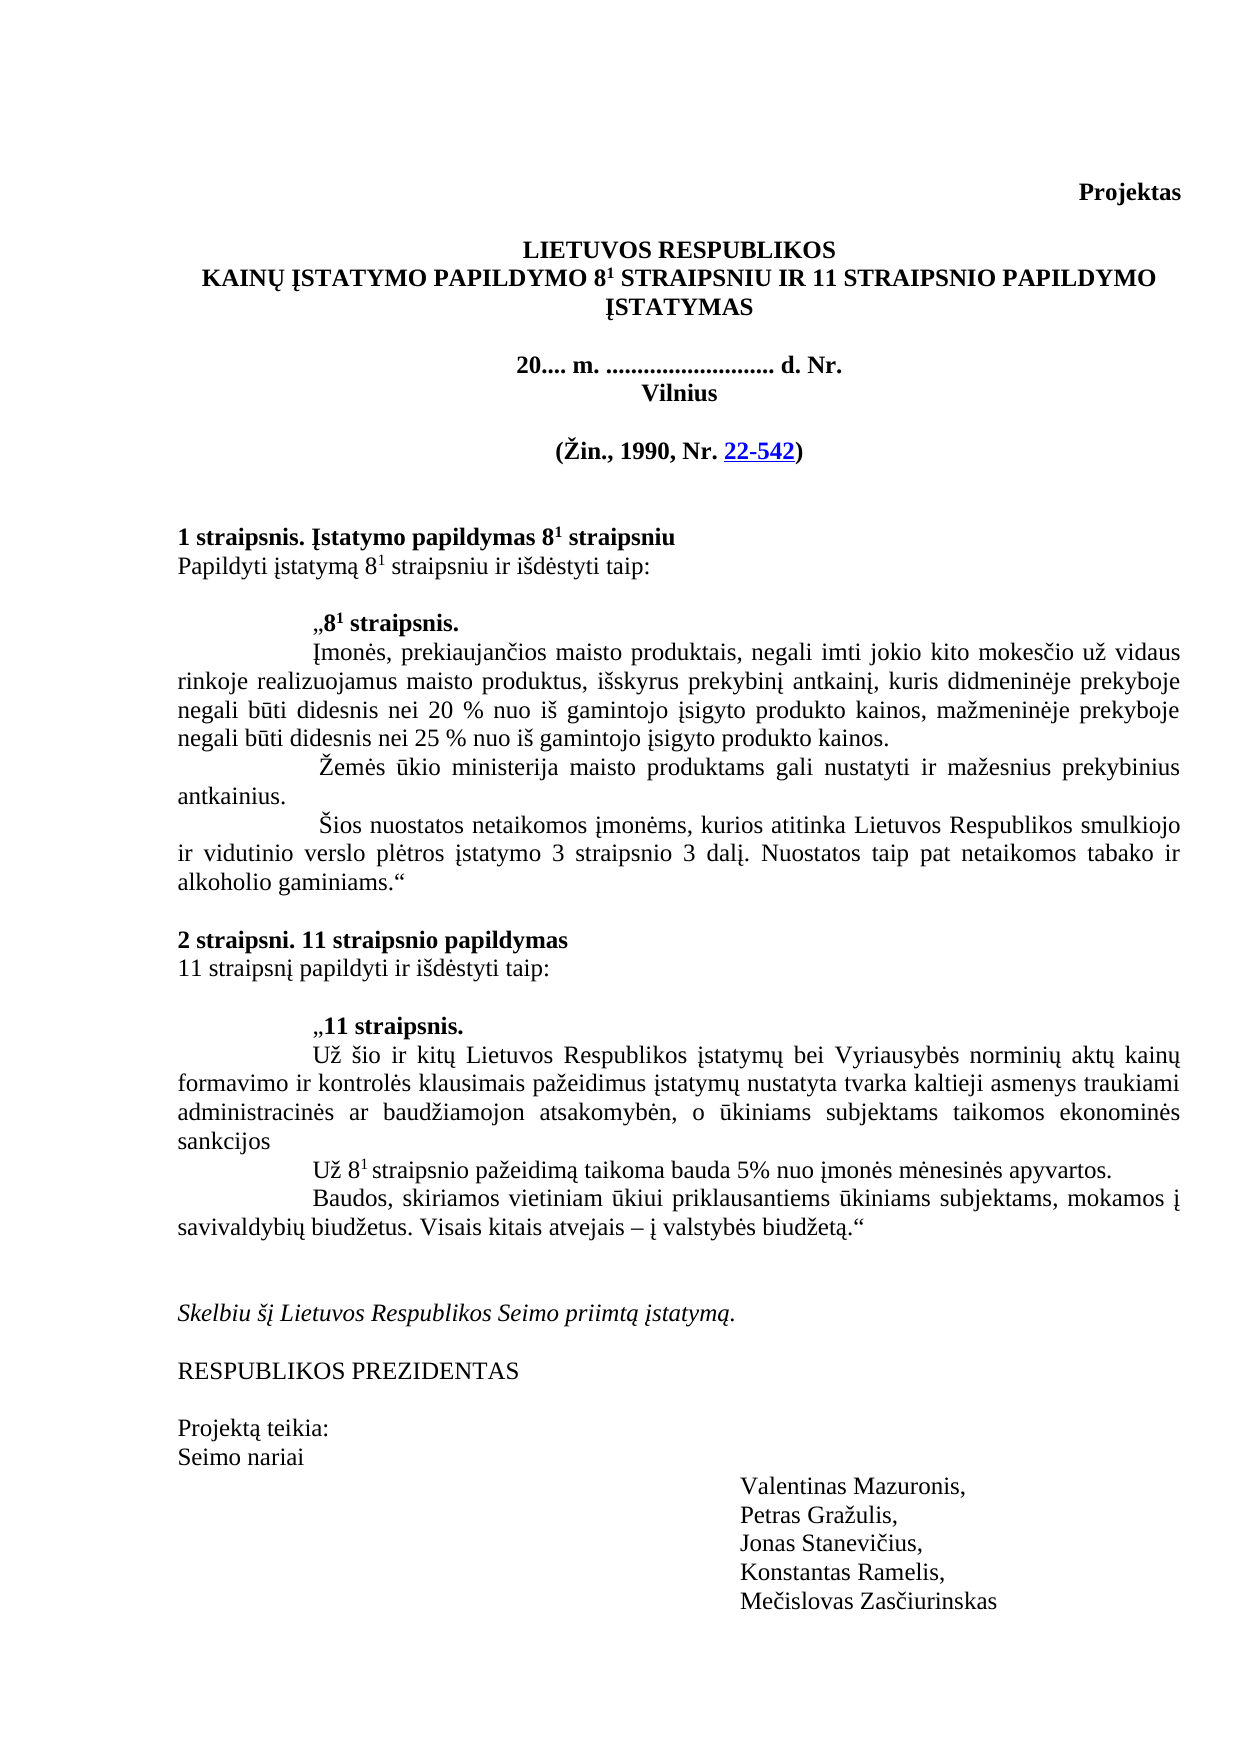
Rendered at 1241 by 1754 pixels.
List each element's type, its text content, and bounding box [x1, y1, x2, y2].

text Konstantas Ramelis, [740, 1557, 1181, 1586]
text 20.... m. ........................... d. Nr. [177, 350, 1181, 378]
text „81 straipsnis. [177, 608, 1181, 637]
text RESPUBLIKOS PREZIDENTAS [177, 1356, 1181, 1385]
text Seimo nariai [177, 1442, 1181, 1471]
text Petras Gražulis, [740, 1500, 1181, 1528]
text „11 straipsnis. [177, 1011, 1181, 1040]
text LIETUVOS RESPUBLIKOS [177, 235, 1181, 263]
text Skelbiu šį Lietuvos Respublikos Seimo priimtą įstatymą. [177, 1298, 1181, 1327]
text Įmonės, prekiaujančios maisto produktais, negali imti jokio kito mokesčio už vidaus rinkoje realizuojamus maisto produktus, išskyrus prekybinį antkainį, kuris didmeninėje prekyboje negali būti didesnis nei 20 % nuo iš gamintojo įsigyto produkto kainos, mažmeninėje prekyboje negali būti didesnis nei 25 % nuo iš gamintojo įsigyto produkto kainos. [177, 637, 1181, 752]
text Žemės ūkio ministerija maisto produktams gali nustatyti ir mažesnius prekybinius antkainius. [177, 752, 1181, 810]
text Valentinas Mazuronis, [740, 1471, 1181, 1500]
text KAINŲ ĮSTATYMO PAPILDYMO 81 STRAIPSNIU IR 11 STRAIPSNIO PAPILDYMO [177, 263, 1181, 292]
text Už šio ir kitų Lietuvos Respublikos įstatymų bei Vyriausybės norminių aktų kainų formavimo ir kontrolės klausimais pažeidimus įstatymų nustatyta tvarka kaltieji asmenys traukiami administracinės ar baudžiamojon atsakomybėn, o ūkiniams subjektams taikomos ekonominės sankcijos [177, 1040, 1181, 1155]
text (Žin., 1990, Nr. 22-542) [177, 436, 1181, 465]
text ĮSTATYMAS [177, 292, 1181, 321]
text Baudos, skiriamos vietiniam ūkiui priklausantiems ūkiniams subjektams, mokamos į savivaldybių biudžetus. Visais kitais atvejais – į valstybės biudžetą.“ [177, 1183, 1181, 1241]
text Papildyti įstatymą 81 straipsniu ir išdėstyti taip: [177, 551, 1181, 580]
text Už 81 straipsnio pažeidimą taikoma bauda 5% nuo įmonės mėnesinės apyvartos. [177, 1155, 1181, 1183]
text Vilnius [177, 378, 1181, 407]
text 2 straipsni. 11 straipsnio papildymas [177, 925, 1181, 953]
text Jonas Stanevičius, [740, 1528, 1181, 1557]
text Projektą teikia: [177, 1413, 1181, 1442]
text 11 straipsnį papildyti ir išdėstyti taip: [177, 953, 1181, 982]
text Mečislovas Zasčiurinskas [740, 1586, 1181, 1615]
text Projektas [177, 177, 1181, 206]
text Šios nuostatos netaikomos įmonėms, kurios atitinka Lietuvos Respublikos smulkiojo ir vidutinio verslo plėtros įstatymo 3 straipsnio 3 dalį. Nuostatos taip pat netaikomos tabako ir alkoholio gaminiams.“ [177, 810, 1181, 896]
text 1 straipsnis. Įstatymo papildymas 81 straipsniu [177, 522, 1181, 551]
